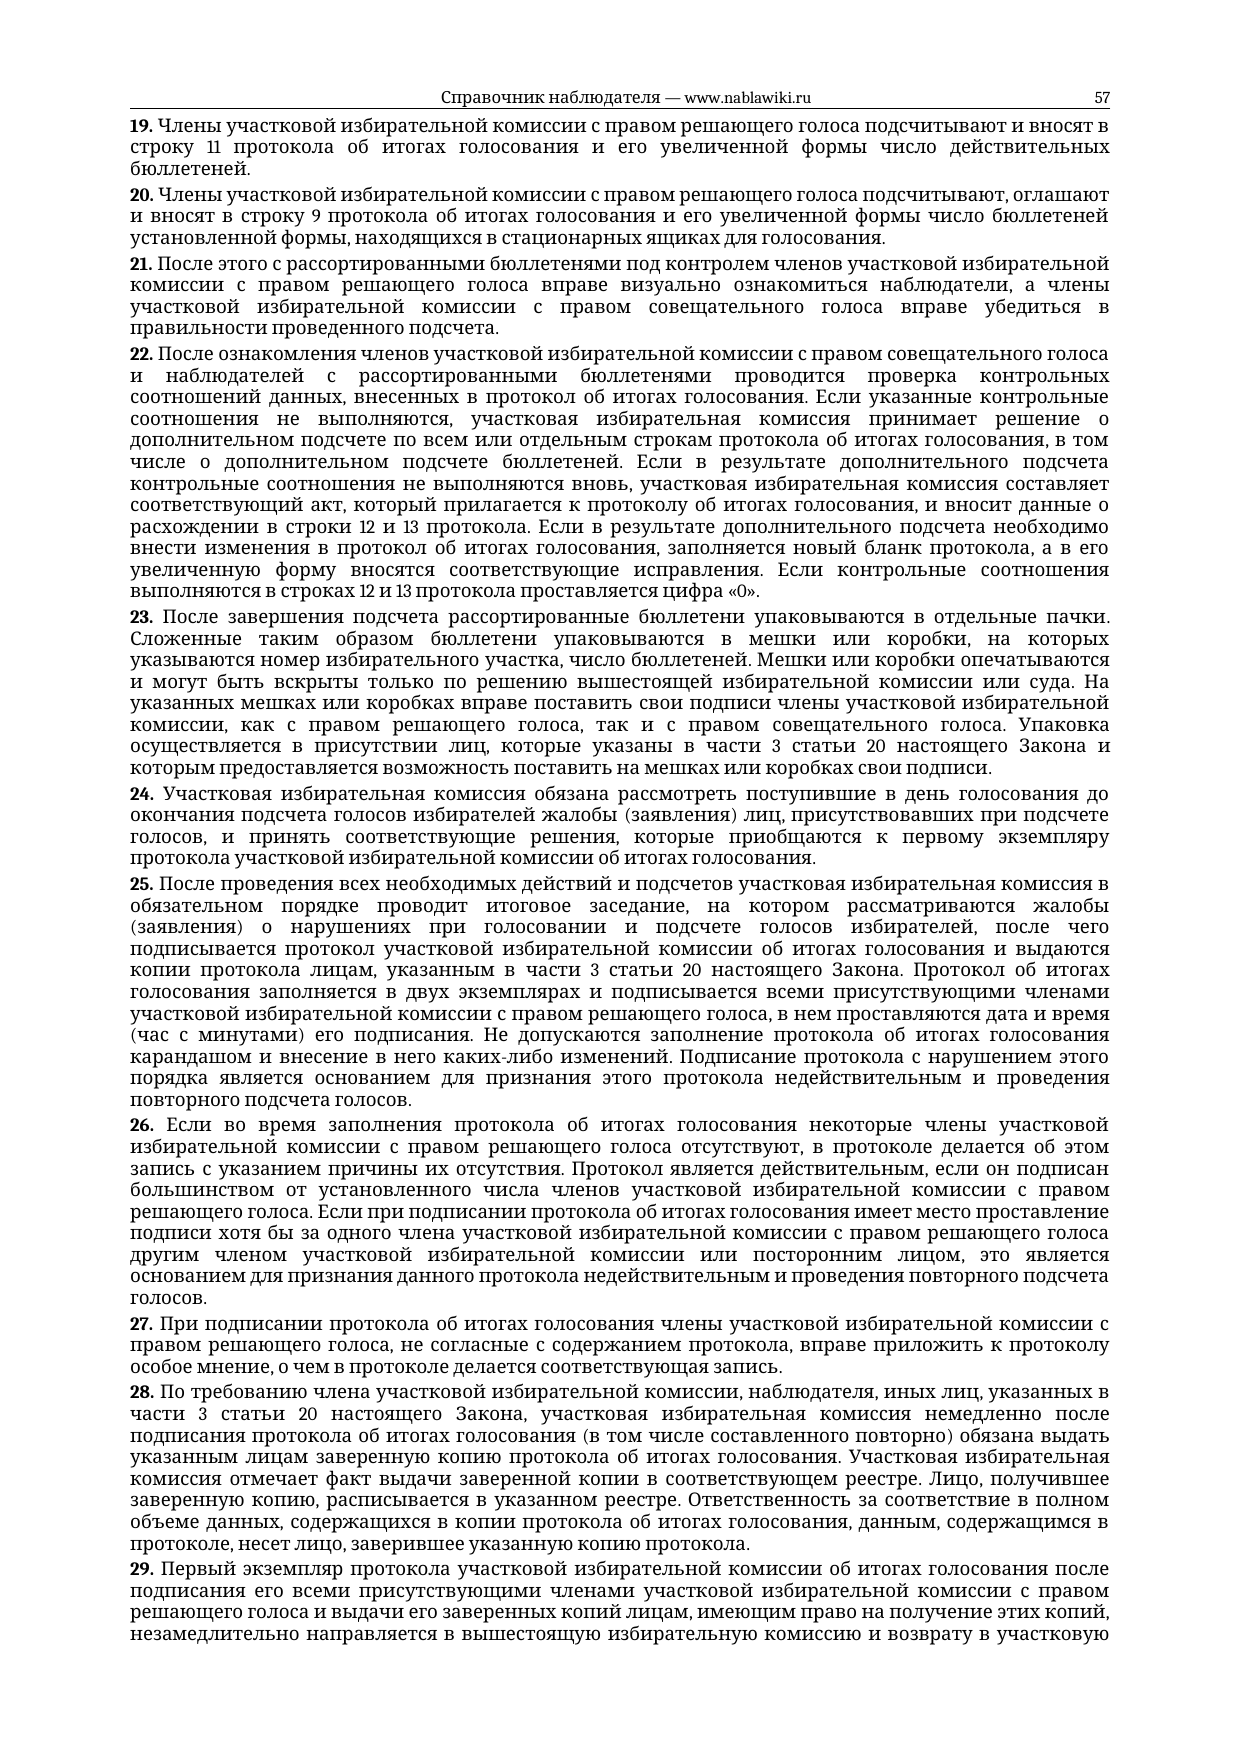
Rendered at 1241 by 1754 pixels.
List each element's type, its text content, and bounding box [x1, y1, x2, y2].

text 23. После завершения подсчета рассортированные бюллетени упаковываются в отдельные пачки. Сложенные таким образом бюллетени упаковываются в мешки или коробки, на которых указываются номер избирательного участка, число бюллетеней. Мешки или коробки опечатываются и могут быть вскрыты только по решению вышестоящей избирательной комиссии или суда. На указанных мешках или коробках вправе поставить свои подписи члены участковой избирательной комиссии, как с правом решающего голоса, так и с правом совещательного голоса. Упаковка осуществляется в присутствии лиц, которые указаны в части 3 статьи 20 настоящего Закона и которым предоставляется возможность поставить на мешках или коробках свои подписи. [130, 607, 1110, 779]
text 24. Участковая избирательная комиссия обязана рассмотреть поступившие в день голосования до окончания подсчета голосов избирателей жалобы (заявления) лиц, присутствовавших при подсчете голосов, и принять соответствующие решения, которые приобщаются к первому экземпляру протокола участковой избирательной комиссии об итогах голосования. [130, 783, 1110, 869]
text 25. После проведения всех необходимых действий и подсчетов участковая избирательная комиссия в обязательном порядке проводит итоговое заседание, на котором рассматриваются жалобы (заявления) о нарушениях при голосовании и подсчете голосов избирателей, после чего подписывается протокол участковой избирательной комиссии об итогах голосования и выдаются копии протокола лицам, указанным в части 3 статьи 20 настоящего Закона. Протокол об итогах голосования заполняется в двух экземплярах и подписывается всеми присутствующими членами участковой избирательной комиссии с правом решающего голоса, в нем проставляются дата и время (час с минутами) его подписания. Не допускаются заполнение протокола об итогах голосования карандашом и внесение в него каких-либо изменений. Подписание протокола с нарушением этого порядка является основанием для признания этого протокола недействительным и проведения повторного подсчета голосов. [130, 874, 1110, 1111]
text 26. Если во время заполнения протокола об итогах голосования некоторые члены участковой избирательной комиссии с правом решающего голоса отсутствуют, в протоколе делается об этом запись с указанием причины их отсутствия. Протокол является действительным, если он подписан большинством от установленного числа членов участковой избирательной комиссии с правом решающего голоса. Если при подписании протокола об итогах голосования имеет место проставление подписи хотя бы за одного члена участковой избирательной комиссии с правом решающего голоса другим членом участковой избирательной комиссии или посторонним лицом, это является основанием для признания данного протокола недействительным и проведения повторного подсчета голосов. [130, 1115, 1110, 1309]
text 27. При подписании протокола об итогах голосования члены участковой избирательной комиссии с правом решающего голоса, не согласные с содержанием протокола, вправе приложить к протоколу особое мнение, о чем в протоколе делается соответствующая запись. [130, 1313, 1110, 1378]
text 20. Члены участковой избирательной комиссии с правом решающего голоса подсчитывают, оглашают и вносят в строку 9 протокола об итогах голосования и его увеличенной формы число бюллетеней установленной формы, находящихся в стационарных ящиках для голосования. [130, 184, 1110, 249]
text 21. После этого с рассортированными бюллетенями под контролем членов участковой избирательной комиссии с правом решающего голоса вправе визуально ознакомиться наблюдатели, а члены участковой избирательной комиссии с правом совещательного голоса вправе убедиться в правильности проведенного подсчета. [130, 253, 1110, 339]
text 19. Члены участковой избирательной комиссии с правом решающего голоса подсчитывают и вносят в строку 11 протокола об итогах голосования и его увеличенной формы число действительных бюллетеней. [130, 116, 1110, 180]
text 22. После ознакомления членов участковой избирательной комиссии с правом совещательного голоса и наблюдателей с рассортированными бюллетенями проводится проверка контрольных соотношений данных, внесенных в протокол об итогах голосования. Если указанные контрольные соотношения не выполняются, участковая избирательная комиссия принимает решение о дополнительном подсчете по всем или отдельным строкам протокола об итогах голосования, в том числе о дополнительном подсчете бюллетеней. Если в результате дополнительного подсчета контрольные соотношения не выполняются вновь, участковая избирательная комиссия составляет соответствующий акт, который прилагается к протоколу об итогах голосования, и вносит данные о расхождении в строки 12 и 13 протокола. Если в результате дополнительного подсчета необходимо внести изменения в протокол об итогах голосования, заполняется новый бланк протокола, а в его увеличенную форму вносятся соответствующие исправления. Если контрольные соотношения выполняются в строках 12 и 13 протокола проставляется цифра «0». [130, 344, 1110, 602]
text 29. Первый экземпляр протокола участковой избирательной комиссии об итогах голосования после подписания его всеми присутствующими членами участковой избирательной комиссии с правом решающего голоса и выдачи его заверенных копий лицам, имеющим право на получение этих копий, незамедлительно направляется в вышестоящую избирательную комиссию и возврату в участковую [130, 1559, 1110, 1645]
text 28. По требованию члена участковой избирательной комиссии, наблюдателя, иных лиц, указанных в части 3 статьи 20 настоящего Закона, участковая избирательная комиссия немедленно после подписания протокола об итогах голосования (в том числе составленного повторно) обязана выдать указанным лицам заверенную копию протокола об итогах голосования. Участковая избирательная комиссия отмечает факт выдачи заверенной копии в соответствующем реестре. Лицо, получившее заверенную копию, расписывается в указанном реестре. Ответственность за соответствие в полном объеме данных, содержащихся в копии протокола об итогах голосования, данным, содержащимся в протоколе, несет лицо, заверившее указанную копию протокола. [130, 1382, 1110, 1554]
